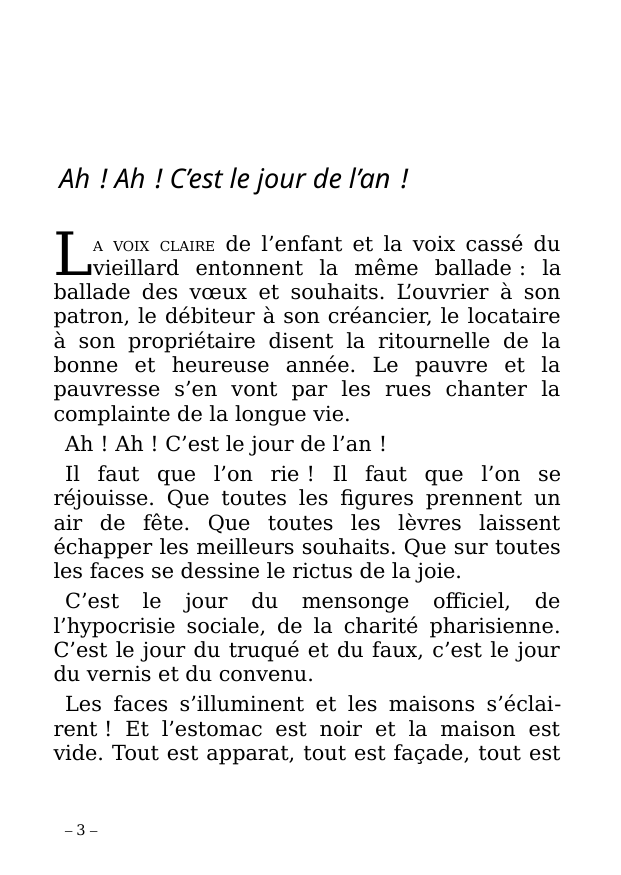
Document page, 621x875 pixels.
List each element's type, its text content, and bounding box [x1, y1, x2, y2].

text Ah ! Ah ! C’est le jour de l’an ! [53, 432, 561, 456]
text Il faut que l’on rie ! Il faut que l’on se réjouisse. Que toutes les figures prennent un air de fête. Que toutes les lèvres laissent échapper les meilleurs souhaits. Que sur toutes les faces se dessine le rictus de la joie. [53, 462, 561, 583]
subtitle Ah ! Ah ! C’est le jour de l’an ! [59, 159, 537, 196]
text C’est le jour du mensonge officiel, de l’hypocrisie sociale, de la charité pharisienne. C’est le jour du truqué et du faux, c’est le jour du vernis et du convenu. [53, 589, 561, 686]
text La voix claire de l’enfant et la voix cassé du vieillard entonnent la même ballade : la ballade des vœux et souhaits. L’ouvrier à son patron, le débiteur à son créancier, le locataire à son propriétaire disent la ritournelle de la bonne et heureuse année. Le pauvre et la pauvresse s’en vont par les rues chanter la complainte de la longue vie. [53, 232, 561, 426]
text Les faces s’illuminent et les maisons s’éclai­rent ! Et l’estomac est noir et la maison est vide. Tout est apparat, tout est façade, tout est [53, 692, 561, 765]
